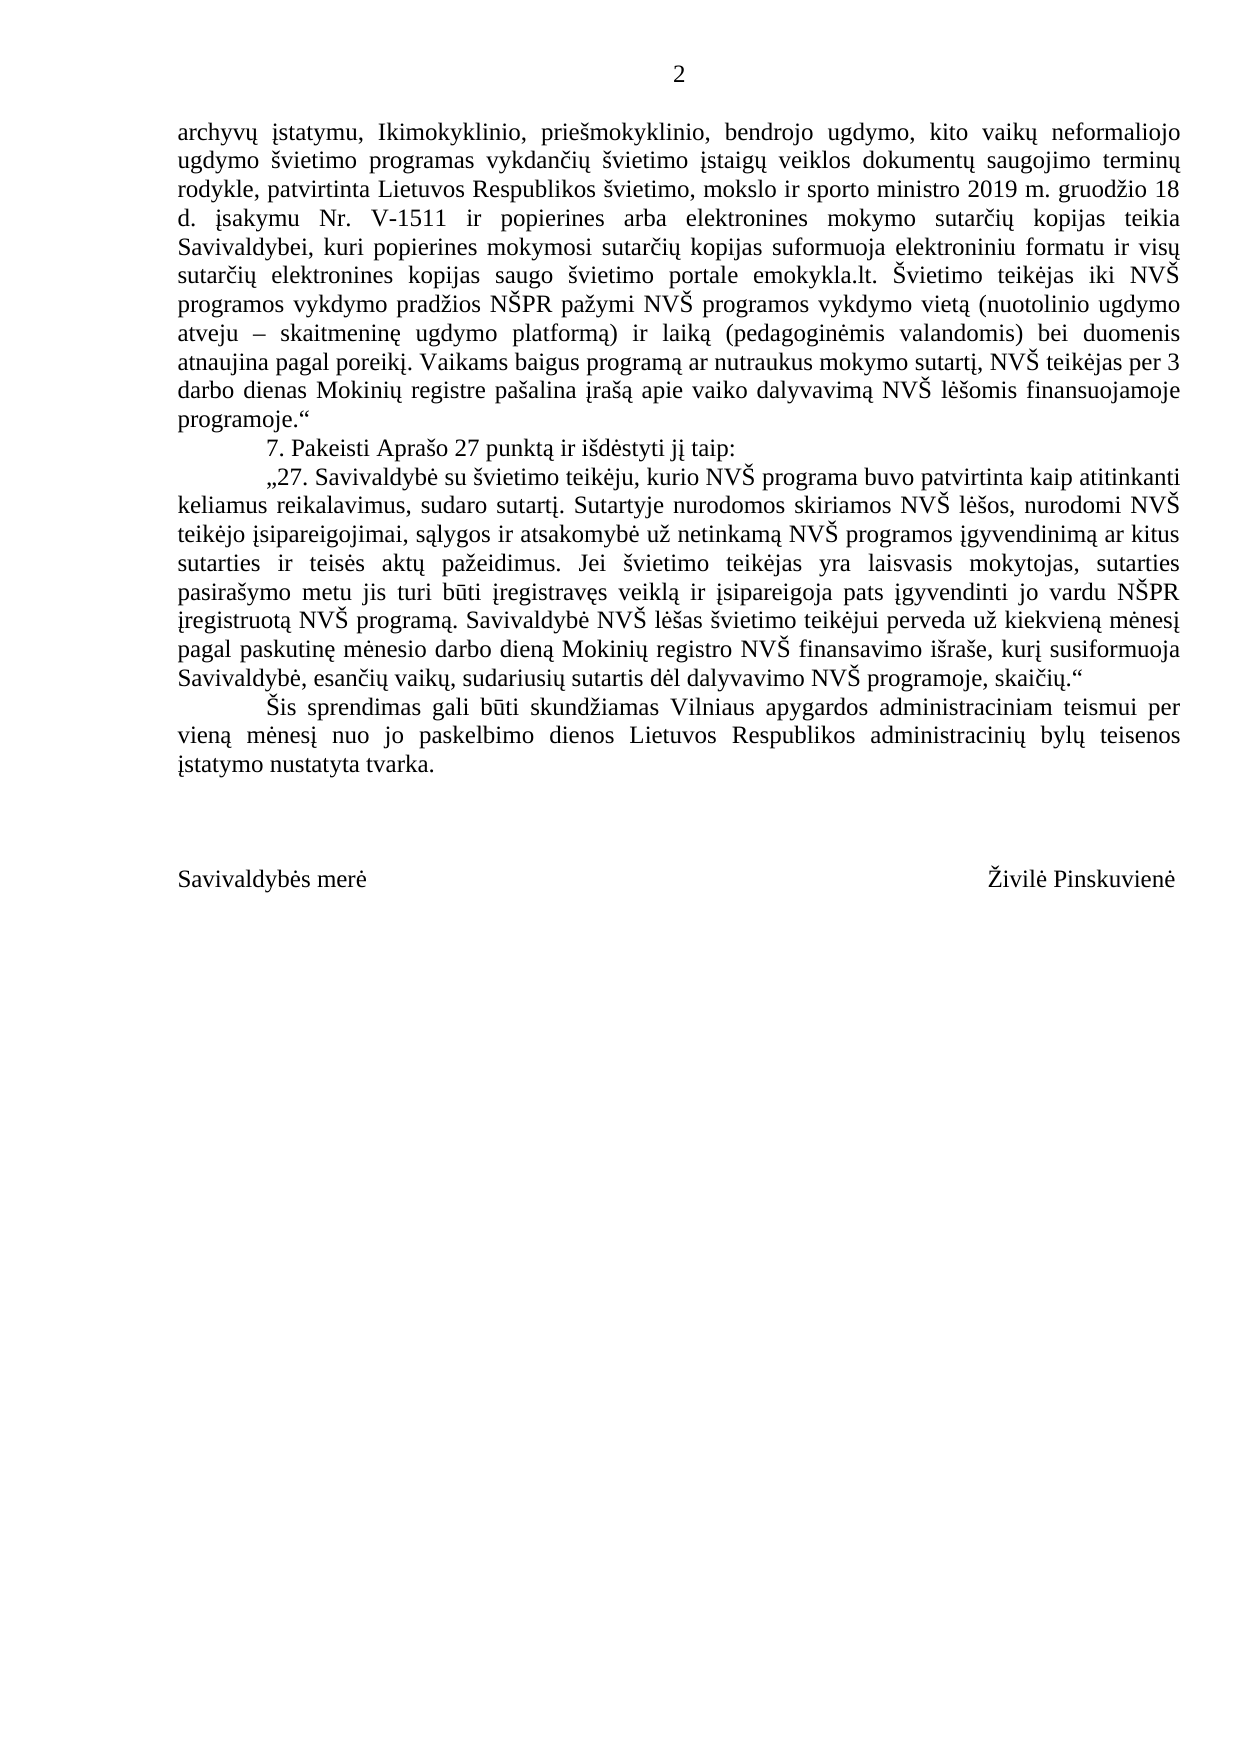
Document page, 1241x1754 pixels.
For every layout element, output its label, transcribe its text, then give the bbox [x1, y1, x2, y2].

text 7. Pakeisti Aprašo 27 punktą ir išdėstyti jį taip: [177, 433, 1181, 462]
text archyvų įstatymu, Ikimokyklinio, priešmokyklinio, bendrojo ugdymo, kito vaikų neformaliojo ugdymo švietimo programas vykdančių švietimo įstaigų veiklos dokumentų saugojimo terminų rodykle, patvirtinta Lietuvos Respublikos švietimo, mokslo ir sporto ministro 2019 m. gruodžio 18 d. įsakymu Nr. V-1511 ir popierines arba elektronines mokymo sutarčių kopijas teikia Savivaldybei, kuri popierines mokymosi sutarčių kopijas suformuoja elektroniniu formatu ir visų sutarčių elektronines kopijas saugo švietimo portale emokykla.lt. Švietimo teikėjas iki NVŠ programos vykdymo pradžios NŠPR pažymi NVŠ programos vykdymo vietą (nuotolinio ugdymo atveju – skaitmeninę ugdymo platformą) ir laiką (pedagoginėmis valandomis) bei duomenis atnaujina pagal poreikį. Vaikams baigus programą ar nutraukus mokymo sutartį, NVŠ teikėjas per 3 darbo dienas Mokinių registre pašalina įrašą apie vaiko dalyvavimą NVŠ lėšomis finansuojamoje programoje.“ [177, 117, 1181, 433]
text Savivaldybės merė Živilė Pinskuvienė [177, 864, 1181, 893]
text Šis sprendimas gali būti skundžiamas Vilniaus apygardos administraciniam teismui per vieną mėnesį nuo jo paskelbimo dienos Lietuvos Respublikos administracinių bylų teisenos įstatymo nustatyta tvarka. [177, 692, 1181, 778]
text „27. Savivaldybė su švietimo teikėju, kurio NVŠ programa buvo patvirtinta kaip atitinkanti keliamus reikalavimus, sudaro sutartį. Sutartyje nurodomos skiriamos NVŠ lėšos, nurodomi NVŠ teikėjo įsipareigojimai, sąlygos ir atsakomybė už netinkamą NVŠ programos įgyvendinimą ar kitus sutarties ir teisės aktų pažeidimus. Jei švietimo teikėjas yra laisvasis mokytojas, sutarties pasirašymo metu jis turi būti įregistravęs veiklą ir įsipareigoja pats įgyvendinti jo vardu NŠPR įregistruotą NVŠ programą. Savivaldybė NVŠ lėšas švietimo teikėjui perveda už kiekvieną mėnesį pagal paskutinę mėnesio darbo dieną Mokinių registro NVŠ finansavimo išraše, kurį susiformuoja Savivaldybė, esančių vaikų, sudariusių sutartis dėl dalyvavimo NVŠ programoje, skaičių.“ [177, 462, 1181, 692]
